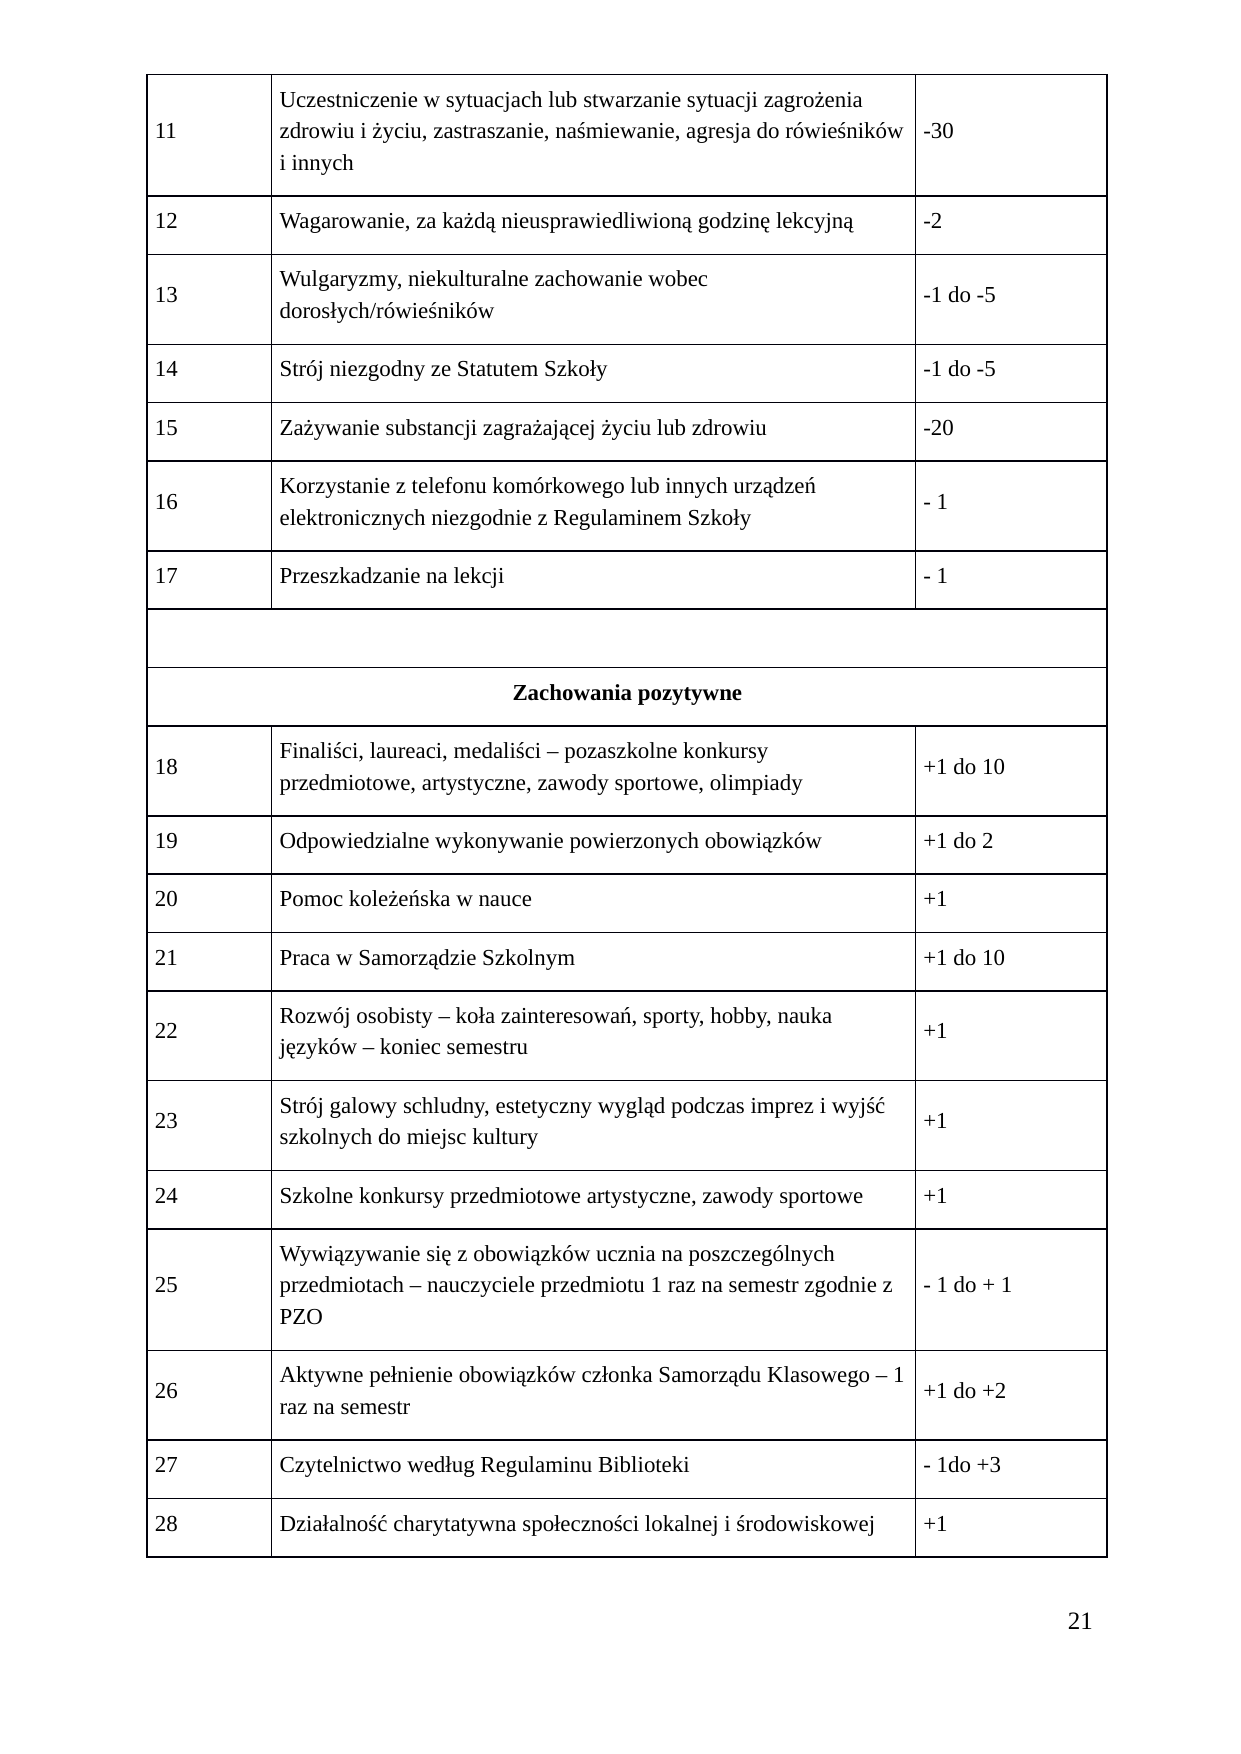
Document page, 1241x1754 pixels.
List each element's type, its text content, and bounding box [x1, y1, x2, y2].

table_cell Przeszkadzanie na lekcji [272, 552, 915, 608]
table_cell +1 [916, 875, 1106, 932]
table_cell - 1 [916, 552, 1106, 608]
table_cell 17 [148, 552, 271, 608]
table_cell -1 do -5 [916, 255, 1106, 343]
table_cell Uczestniczenie w sytuacjach lub stwarzanie sytuacji zagrożenia zdrowiu i życiu, zastraszanie, naśmiewanie, agresja do rówieśników i innych [272, 75, 915, 195]
table_cell Aktywne pełnienie obowiązków członka Samorządu Klasowego – 1 raz na semestr [272, 1351, 915, 1439]
table_cell +1 [916, 1499, 1106, 1556]
table_cell Zażywanie substancji zagrażającej życiu lub zdrowiu [272, 403, 915, 460]
table_cell +1 [916, 1171, 1106, 1228]
table_cell Strój niezgodny ze Statutem Szkoły [272, 345, 915, 402]
table_cell 11 [148, 75, 271, 195]
table_cell Czytelnictwo według Regulaminu Biblioteki [272, 1441, 915, 1498]
table_cell 27 [148, 1441, 271, 1498]
table_cell -30 [916, 75, 1106, 195]
table_cell 14 [148, 345, 271, 402]
table_cell 26 [148, 1351, 271, 1439]
table_cell Działalność charytatywna społeczności lokalnej i środowiskowej [272, 1499, 915, 1556]
table_cell +1 do 10 [916, 727, 1106, 815]
table_cell Finaliści, laureaci, medaliści – pozaszkolne konkursy przedmiotowe, artystyczne, zawody sportowe, olimpiady [272, 727, 915, 815]
table_cell +1 [916, 1081, 1106, 1170]
table_cell 20 [148, 875, 271, 932]
table_cell - 1do +3 [916, 1441, 1106, 1498]
table_cell 28 [148, 1499, 271, 1556]
table_cell 23 [148, 1081, 271, 1170]
table_cell Szkolne konkursy przedmiotowe artystyczne, zawody sportowe [272, 1171, 915, 1228]
table_cell 22 [148, 992, 271, 1080]
table_cell Zachowania pozytywne [148, 668, 1106, 725]
table_cell Praca w Samorządzie Szkolnym [272, 933, 915, 990]
table_cell +1 do 10 [916, 933, 1106, 990]
table_cell -2 [916, 197, 1106, 253]
table_cell 13 [148, 255, 271, 343]
table_cell 19 [148, 817, 271, 873]
table_cell 16 [148, 462, 271, 550]
table_cell 12 [148, 197, 271, 253]
table_cell +1 do +2 [916, 1351, 1106, 1439]
table_cell - 1 do + 1 [916, 1230, 1106, 1349]
table_cell [148, 610, 1106, 667]
table_cell 21 [148, 933, 271, 990]
table_cell Korzystanie z telefonu komórkowego lub innych urządzeń elektronicznych niezgodnie z Regulaminem Szkoły [272, 462, 915, 550]
table_cell Wywiązywanie się z obowiązków ucznia na poszczególnych przedmiotach – nauczyciele przedmiotu 1 raz na semestr zgodnie z PZO [272, 1230, 915, 1349]
table_cell Rozwój osobisty – koła zainteresowań, sporty, hobby, nauka języków – koniec semestru [272, 992, 915, 1080]
table_cell 24 [148, 1171, 271, 1228]
table_cell Strój galowy schludny, estetyczny wygląd podczas imprez i wyjść szkolnych do miejsc kultury [272, 1081, 915, 1170]
table_cell +1 do 2 [916, 817, 1106, 873]
table_cell Odpowiedzialne wykonywanie powierzonych obowiązków [272, 817, 915, 873]
table_cell Pomoc koleżeńska w nauce [272, 875, 915, 932]
table_cell 18 [148, 727, 271, 815]
table_cell -1 do -5 [916, 345, 1106, 402]
table_cell 25 [148, 1230, 271, 1349]
table_cell -20 [916, 403, 1106, 460]
table_cell +1 [916, 992, 1106, 1080]
table_cell Wulgaryzmy, niekulturalne zachowanie wobec dorosłych/rówieśników [272, 255, 915, 343]
table_cell Wagarowanie, za każdą nieusprawiedliwioną godzinę lekcyjną [272, 197, 915, 253]
table_cell - 1 [916, 462, 1106, 550]
table_cell 15 [148, 403, 271, 460]
